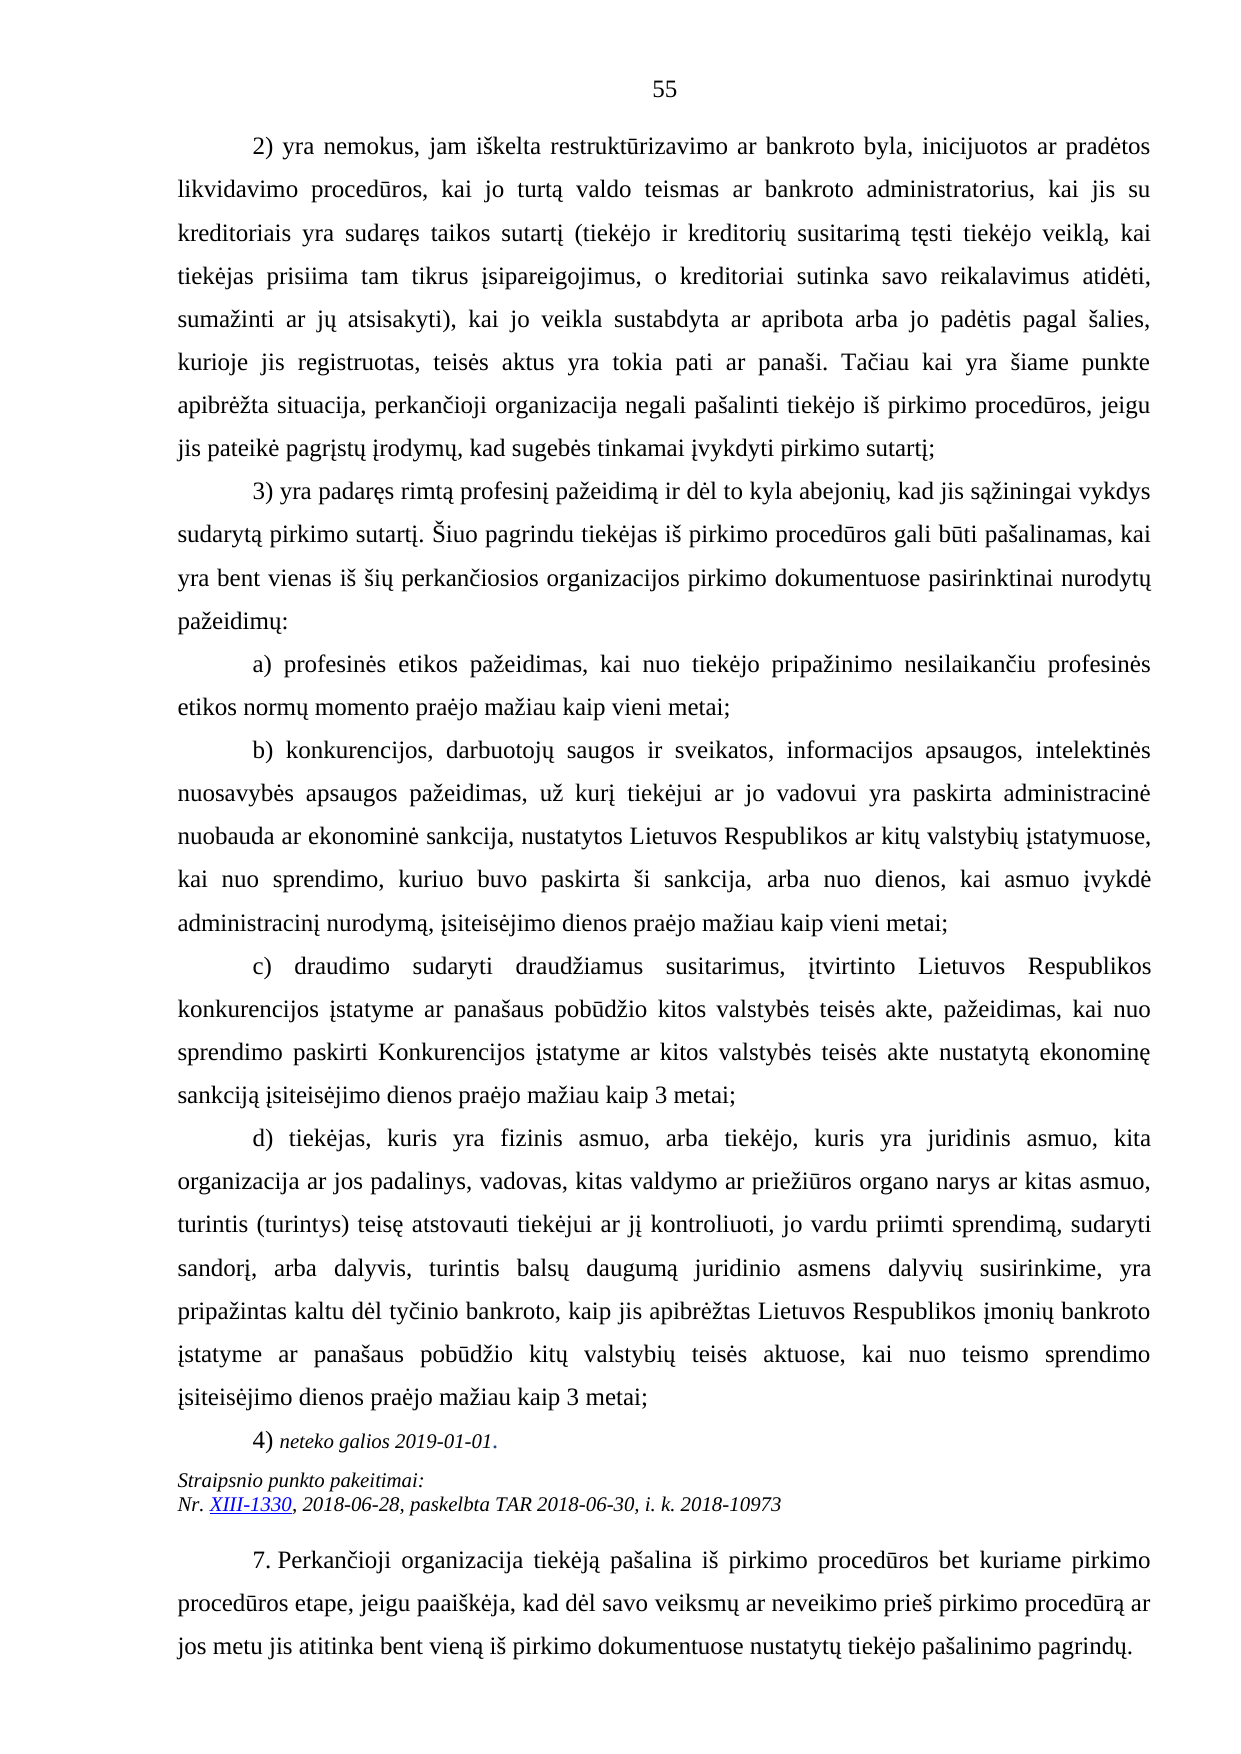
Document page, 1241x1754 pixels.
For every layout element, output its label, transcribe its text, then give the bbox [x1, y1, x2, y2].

text 2) yra nemokus, jam iškelta restruktūrizavimo ar bankroto byla, inicijuotos ar pradėtos likvidavimo procedūros, kai jo turtą valdo teismas ar bankroto administratorius, kai jis su kreditoriais yra sudaręs taikos sutartį (tiekėjo ir kreditorių susitarimą tęsti tiekėjo veiklą, kai tiekėjas prisiima tam tikrus įsipareigojimus, o kreditoriai sutinka savo reikalavimus atidėti, sumažinti ar jų atsisakyti), kai jo veikla sustabdyta ar apribota arba jo padėtis pagal šalies, kurioje jis registruotas, teisės aktus yra tokia pati ar panaši. Tačiau kai yra šiame punkte apibrėžta situacija, perkančioji organizacija negali pašalinti tiekėjo iš pirkimo procedūros, jeigu jis pateikė pagrįstų įrodymų, kad sugebės tinkamai įvykdyti pirkimo sutartį; [177, 131, 1152, 462]
text d) tiekėjas, kuris yra fizinis asmuo, arba tiekėjo, kuris yra juridinis asmuo, kita organizacija ar jos padalinys, vadovas, kitas valdymo ar priežiūros organo narys ar kitas asmuo, turintis (turintys) teisę atstovauti tiekėjui ar jį kontroliuoti, jo vardu priimti sprendimą, sudaryti sandorį, arba dalyvis, turintis balsų daugumą juridinio asmens dalyvių susirinkime, yra pripažintas kaltu dėl tyčinio bankroto, kaip jis apibrėžtas Lietuvos Respublikos įmonių bankroto įstatyme ar panašaus pobūdžio kitų valstybių teisės aktuose, kai nuo teismo sprendimo įsiteisėjimo dienos praėjo mažiau kaip 3 metai; [177, 1123, 1152, 1411]
text Nr. XIII-1330, 2018-06-28, paskelbta TAR 2018-06-30, i. k. 2018-10973 [177, 1492, 1152, 1516]
text 3) yra padaręs rimtą profesinį pažeidimą ir dėl to kyla abejonių, kad jis sąžiningai vykdys sudarytą pirkimo sutartį. Šiuo pagrindu tiekėjas iš pirkimo procedūros gali būti pašalinamas, kai yra bent vienas iš šių perkančiosios organizacijos pirkimo dokumentuose pasirinktinai nurodytų pažeidimų: [177, 476, 1152, 634]
text b) konkurencijos, darbuotojų saugos ir sveikatos, informacijos apsaugos, intelektinės nuosavybės apsaugos pažeidimas, už kurį tiekėjui ar jo vadovui yra paskirta administracinė nuobauda ar ekonominė sankcija, nustatytos Lietuvos Respublikos ar kitų valstybių įstatymuose, kai nuo sprendimo, kuriuo buvo paskirta ši sankcija, arba nuo dienos, kai asmuo įvykdė administracinį nurodymą, įsiteisėjimo dienos praėjo mažiau kaip vieni metai; [177, 735, 1152, 936]
text a) profesinės etikos pažeidimas, kai nuo tiekėjo pripažinimo nesilaikančiu profesinės etikos normų momento praėjo mažiau kaip vieni metai; [177, 649, 1152, 721]
text Straipsnio punkto pakeitimai: [177, 1468, 1152, 1492]
text c) draudimo sudaryti draudžiamus susitarimus, įtvirtinto Lietuvos Respublikos konkurencijos įstatyme ar panašaus pobūdžio kitos valstybės teisės akte, pažeidimas, kai nuo sprendimo paskirti Konkurencijos įstatyme ar kitos valstybės teisės akte nustatytą ekonominę sankciją įsiteisėjimo dienos praėjo mažiau kaip 3 metai; [177, 951, 1152, 1109]
text 7. Perkančioji organizacija tiekėją pašalina iš pirkimo procedūros bet kuriame pirkimo procedūros etape, jeigu paaiškėja, kad dėl savo veiksmų ar neveikimo prieš pirkimo procedūrą ar jos metu jis atitinka bent vieną iš pirkimo dokumentuose nustatytų tiekėjo pašalinimo pagrindų. [177, 1545, 1152, 1660]
text 4) neteko galios 2019-01-01. [177, 1425, 1152, 1454]
